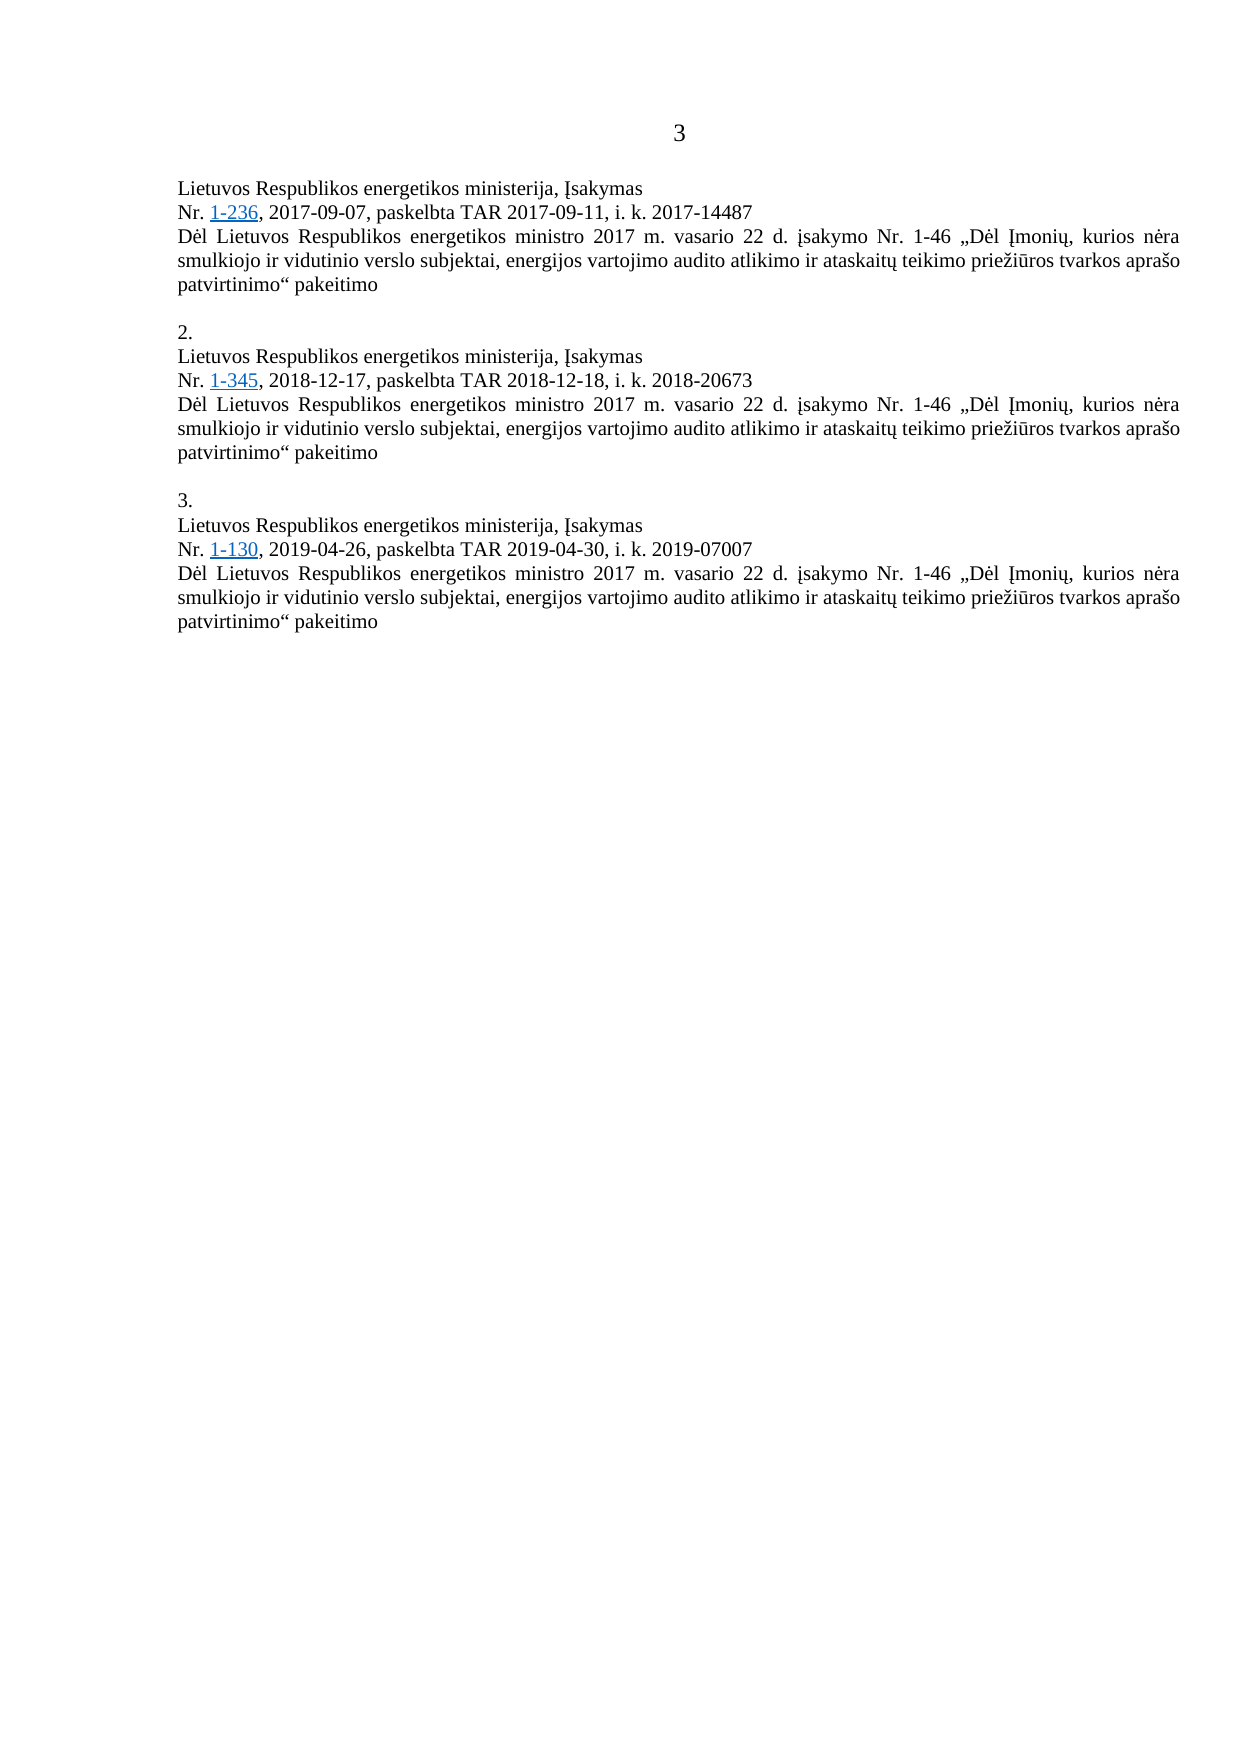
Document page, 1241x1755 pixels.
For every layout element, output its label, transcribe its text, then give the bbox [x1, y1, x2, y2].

text Lietuvos Respublikos energetikos ministerija, Įsakymas [177, 512, 1181, 537]
text Lietuvos Respublikos energetikos ministerija, Įsakymas [177, 176, 1181, 200]
text Dėl Lietuvos Respublikos energetikos ministro 2017 m. vasario 22 d. įsakymo Nr. 1-46 „Dėl Įmonių, kurios nėra smulkiojo ir vidutinio verslo subjektai, energijos vartojimo audito atlikimo ir ataskaitų teikimo priežiūros tvarkos aprašo patvirtinimo“ pakeitimo [177, 224, 1181, 296]
text Nr. 1-236, 2017-09-07, paskelbta TAR 2017-09-11, i. k. 2017-14487 [177, 200, 1181, 224]
text 2. [177, 320, 1181, 344]
text 3. [177, 488, 1181, 512]
text Dėl Lietuvos Respublikos energetikos ministro 2017 m. vasario 22 d. įsakymo Nr. 1-46 „Dėl Įmonių, kurios nėra smulkiojo ir vidutinio verslo subjektai, energijos vartojimo audito atlikimo ir ataskaitų teikimo priežiūros tvarkos aprašo patvirtinimo“ pakeitimo [177, 561, 1181, 633]
text Nr. 1-345, 2018-12-17, paskelbta TAR 2018-12-18, i. k. 2018-20673 [177, 368, 1181, 392]
text Dėl Lietuvos Respublikos energetikos ministro 2017 m. vasario 22 d. įsakymo Nr. 1-46 „Dėl Įmonių, kurios nėra smulkiojo ir vidutinio verslo subjektai, energijos vartojimo audito atlikimo ir ataskaitų teikimo priežiūros tvarkos aprašo patvirtinimo“ pakeitimo [177, 392, 1181, 464]
text Nr. 1-130, 2019-04-26, paskelbta TAR 2019-04-30, i. k. 2019-07007 [177, 537, 1181, 561]
text Lietuvos Respublikos energetikos ministerija, Įsakymas [177, 344, 1181, 368]
